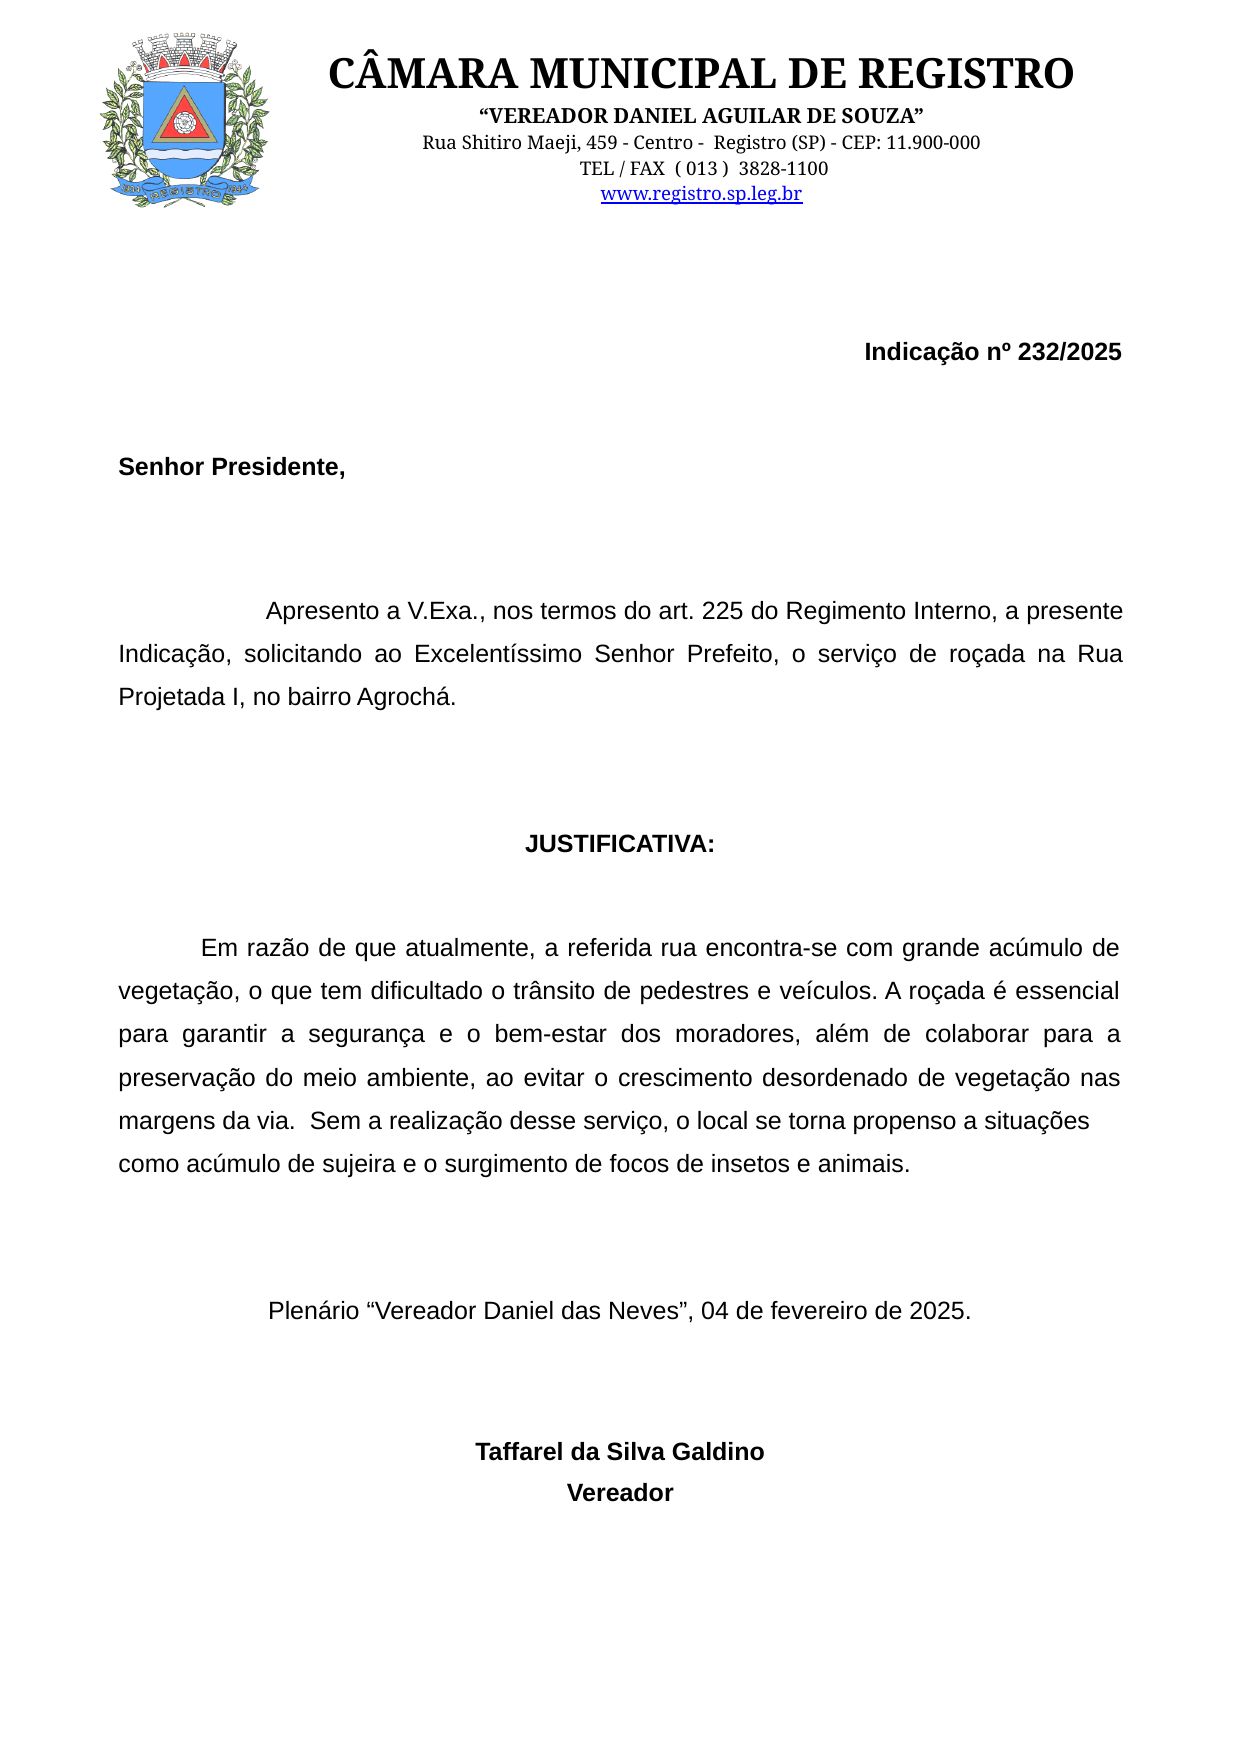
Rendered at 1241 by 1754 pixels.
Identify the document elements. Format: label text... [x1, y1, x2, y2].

text JUSTIFICATIVA: [118, 829, 1122, 858]
text Plenário “Vereador Daniel das Neves”, 04 de fevereiro de 2025. [118, 1296, 1122, 1325]
text Indicação nº 232/2025 [118, 337, 1122, 366]
text Taffarel da Silva Galdino [118, 1437, 1122, 1466]
text Senhor Presidente, [118, 452, 1122, 481]
text Em razão de que atualmente, a referida rua encontra-se com grande acúmulo de vegetação, o que tem dificultado o trânsito de pedestres e veículos. A roçada é essencial para garantir a segurança e o bem-estar dos moradores, além de colaborar para a preservação do meio ambiente, ao evitar o crescimento desordenado de vegetação nas margens da via. Sem a realização desse serviço, o local se torna propenso a situações [118, 933, 1122, 1134]
text como acúmulo de sujeira e o surgimento de focos de insetos e animais. [118, 1149, 1122, 1178]
text Vereador [118, 1478, 1122, 1507]
text Apresento a V.Exa., nos termos do art. 225 do Regimento Interno, a presente Indicação, solicitando ao Excelentíssimo Senhor Prefeito, o serviço de roçada na Rua Projetada I, no bairro Agrochá. [118, 596, 1125, 711]
